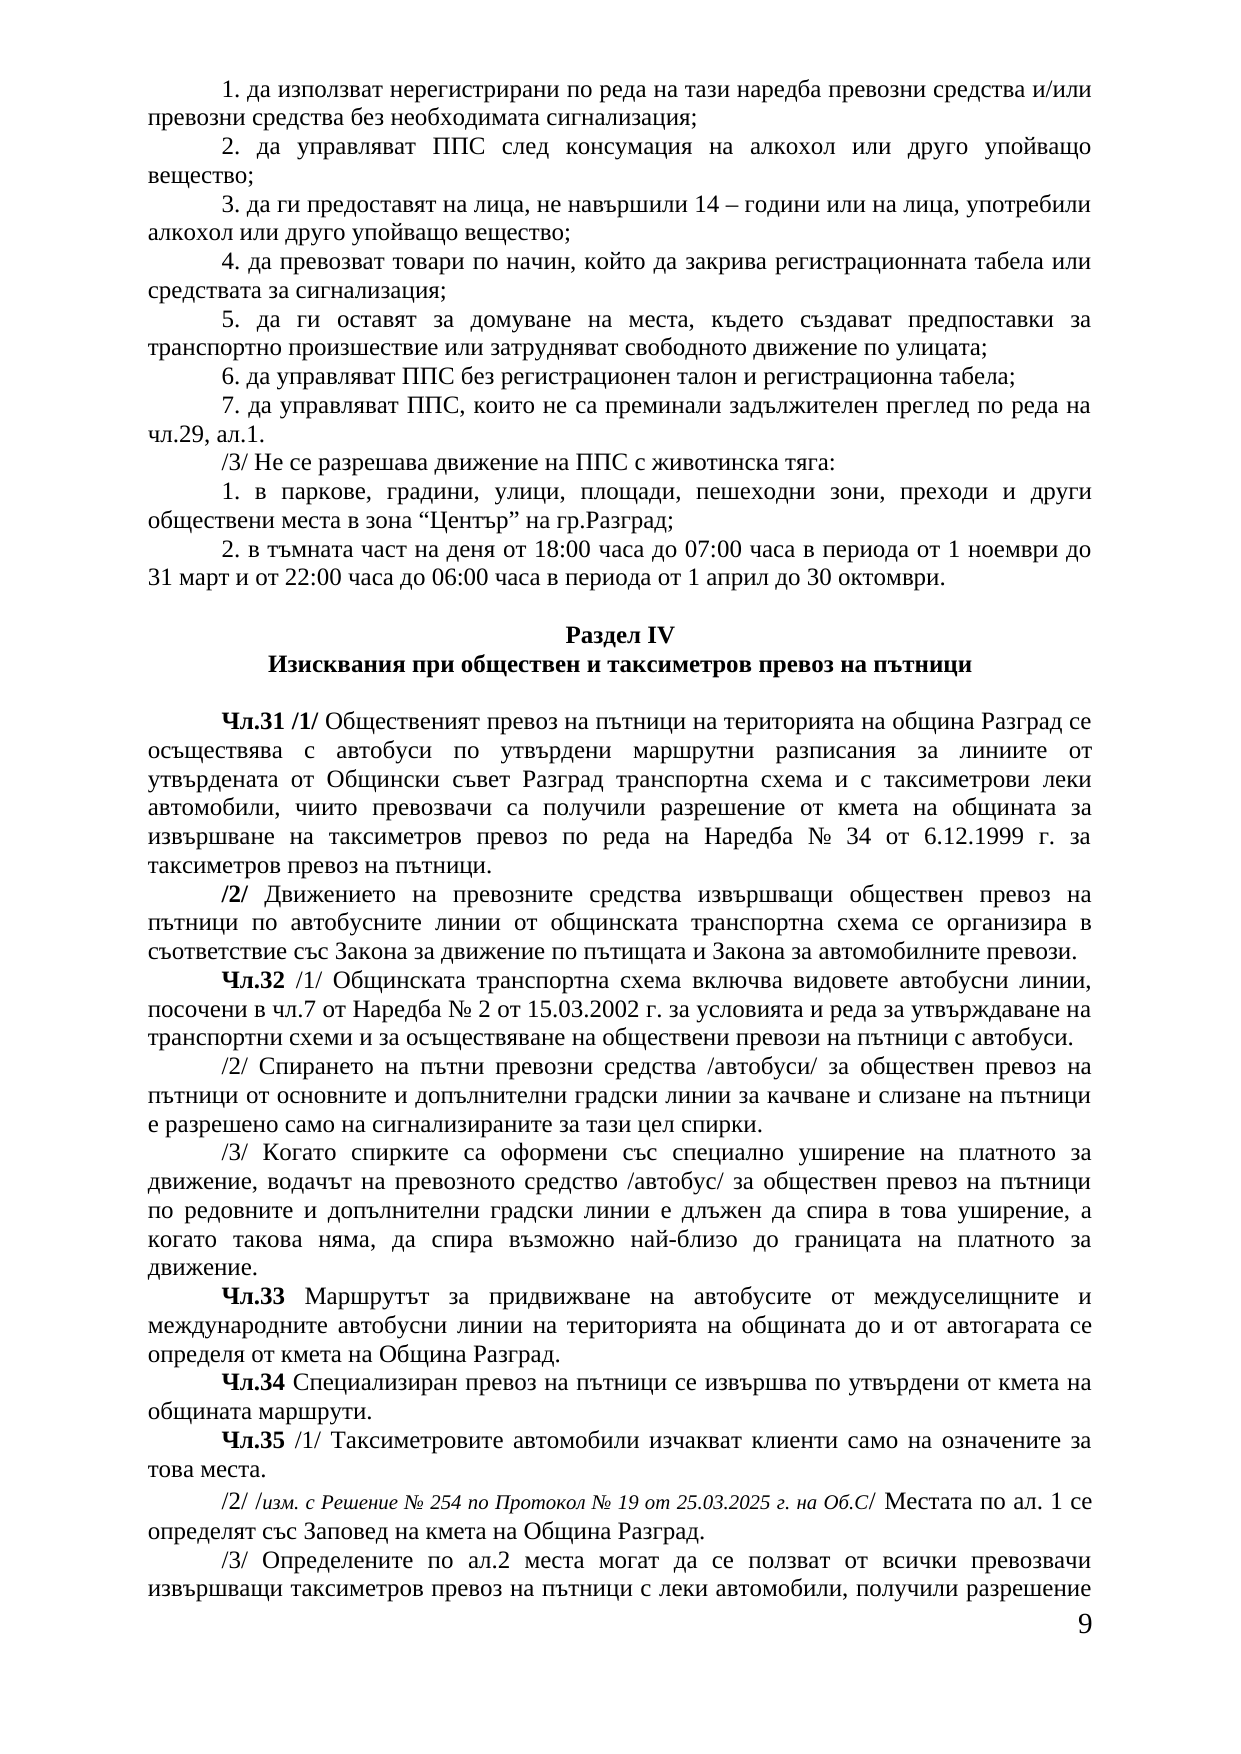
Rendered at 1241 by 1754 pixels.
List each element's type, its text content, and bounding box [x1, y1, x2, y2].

text /3/ Когато спирките са оформени със специално уширение на платното за движение, водачът на превозното средство /автобус/ за обществен превоз на пътници по редовните и допълнителни градски линии е длъжен да спира в това уширение, а когато такова няма, да спира възможно най-близо до границата на платното за движение. [148, 1137, 1093, 1281]
text Чл.31 /1/ Общественият превоз на пътници на територията на община Разград се осъществява с автобуси по утвърдени маршрутни разписания за линиите от утвърдената от Общински съвет Разград транспортна схема и с таксиметрови леки автомобили, чиито превозвачи са получили разрешение от кмета на общината за извършване на таксиметров превоз по реда на Наредба № 34 от 6.12.1999 г. за таксиметров превоз на пътници. [148, 706, 1093, 879]
text /3/ Определените по ал.2 места могат да се ползват от всички превозвачи извършващи таксиметров превоз на пътници с леки автомобили, получили разрешение [148, 1545, 1093, 1602]
text /2/ Движението на превозните средства извършващи обществен превоз на пътници по автобусните линии от общинската транспортна схема се организира в съответствие със Закона за движение по пътищата и Закона за автомобилните превози. [148, 879, 1093, 965]
text 3. да ги предоставят на лица, не навършили 14 – години или на лица, употребили алкохол или друго упойващо вещество; [148, 189, 1093, 246]
text 1. в паркове, градини, улици, площади, пешеходни зони, преходи и други обществени места в зона “Център” на гр.Разград; [148, 476, 1093, 534]
text Чл.33 Маршрутът за придвижване на автобусите от междуселищните и международните автобусни линии на територията на общината до и от автогарата се определя от кмета на Община Разград. [148, 1281, 1093, 1367]
text /2/ /изм. с Решение № 254 по Протокол № 19 от 25.03.2025 г. на Об.С/ Местата по ал. 1 се определят със Заповед на кмета на Община Разград. [148, 1482, 1093, 1545]
text 2. да управляват ППС след консумация на алкохол или друго упойващо вещество; [148, 131, 1093, 189]
text /2/ Спирането на пътни превозни средства /автобуси/ за обществен превоз на пътници от основните и допълнителни градски линии за качване и слизане на пътници е разрешено само на сигнализираните за тази цел спирки. [148, 1051, 1093, 1137]
text Чл.34 Специализиран превоз на пътници се извършва по утвърдени от кмета на общината маршрути. [148, 1367, 1093, 1425]
text 2. в тъмната част на деня от 18:00 часа до 07:00 часа в периода от 1 ноември до 31 март и от 22:00 часа до 06:00 часа в периода от 1 април до 30 октомври. [148, 534, 1093, 591]
text Чл.32 /1/ Общинската транспортна схема включва видовете автобусни линии, посочени в чл.7 от Наредба № 2 от 15.03.2002 г. за условията и реда за утвърждаване на транспортни схеми и за осъществяване на обществени превози на пътници с автобуси. [148, 965, 1093, 1051]
text Раздел ІV [148, 620, 1093, 649]
text 1. да използват нерегистрирани по реда на тази наредба превозни средства и/или превозни средства без необходимата сигнализация; [148, 74, 1093, 131]
text 4. да превозват товари по начин, който да закрива регистрационната табела или средствата за сигнализация; [148, 246, 1093, 304]
text 7. да управляват ППС, които не са преминали задължителен преглед по реда на чл.29, ал.1. [148, 390, 1093, 447]
text 6. да управляват ППС без регистрационен талон и регистрационна табела; [148, 361, 1093, 390]
text /3/ Не се разрешава движение на ППС с животинска тяга: [148, 447, 1093, 476]
text Чл.35 /1/ Таксиметровите автомобили изчакват клиенти само на означените за това места. [148, 1425, 1093, 1482]
text Изисквания при обществен и таксиметров превоз на пътници [148, 649, 1093, 677]
text 5. да ги оставят за домуване на места, където създават предпоставки за транспортно произшествие или затрудняват свободното движение по улицата; [148, 304, 1093, 361]
